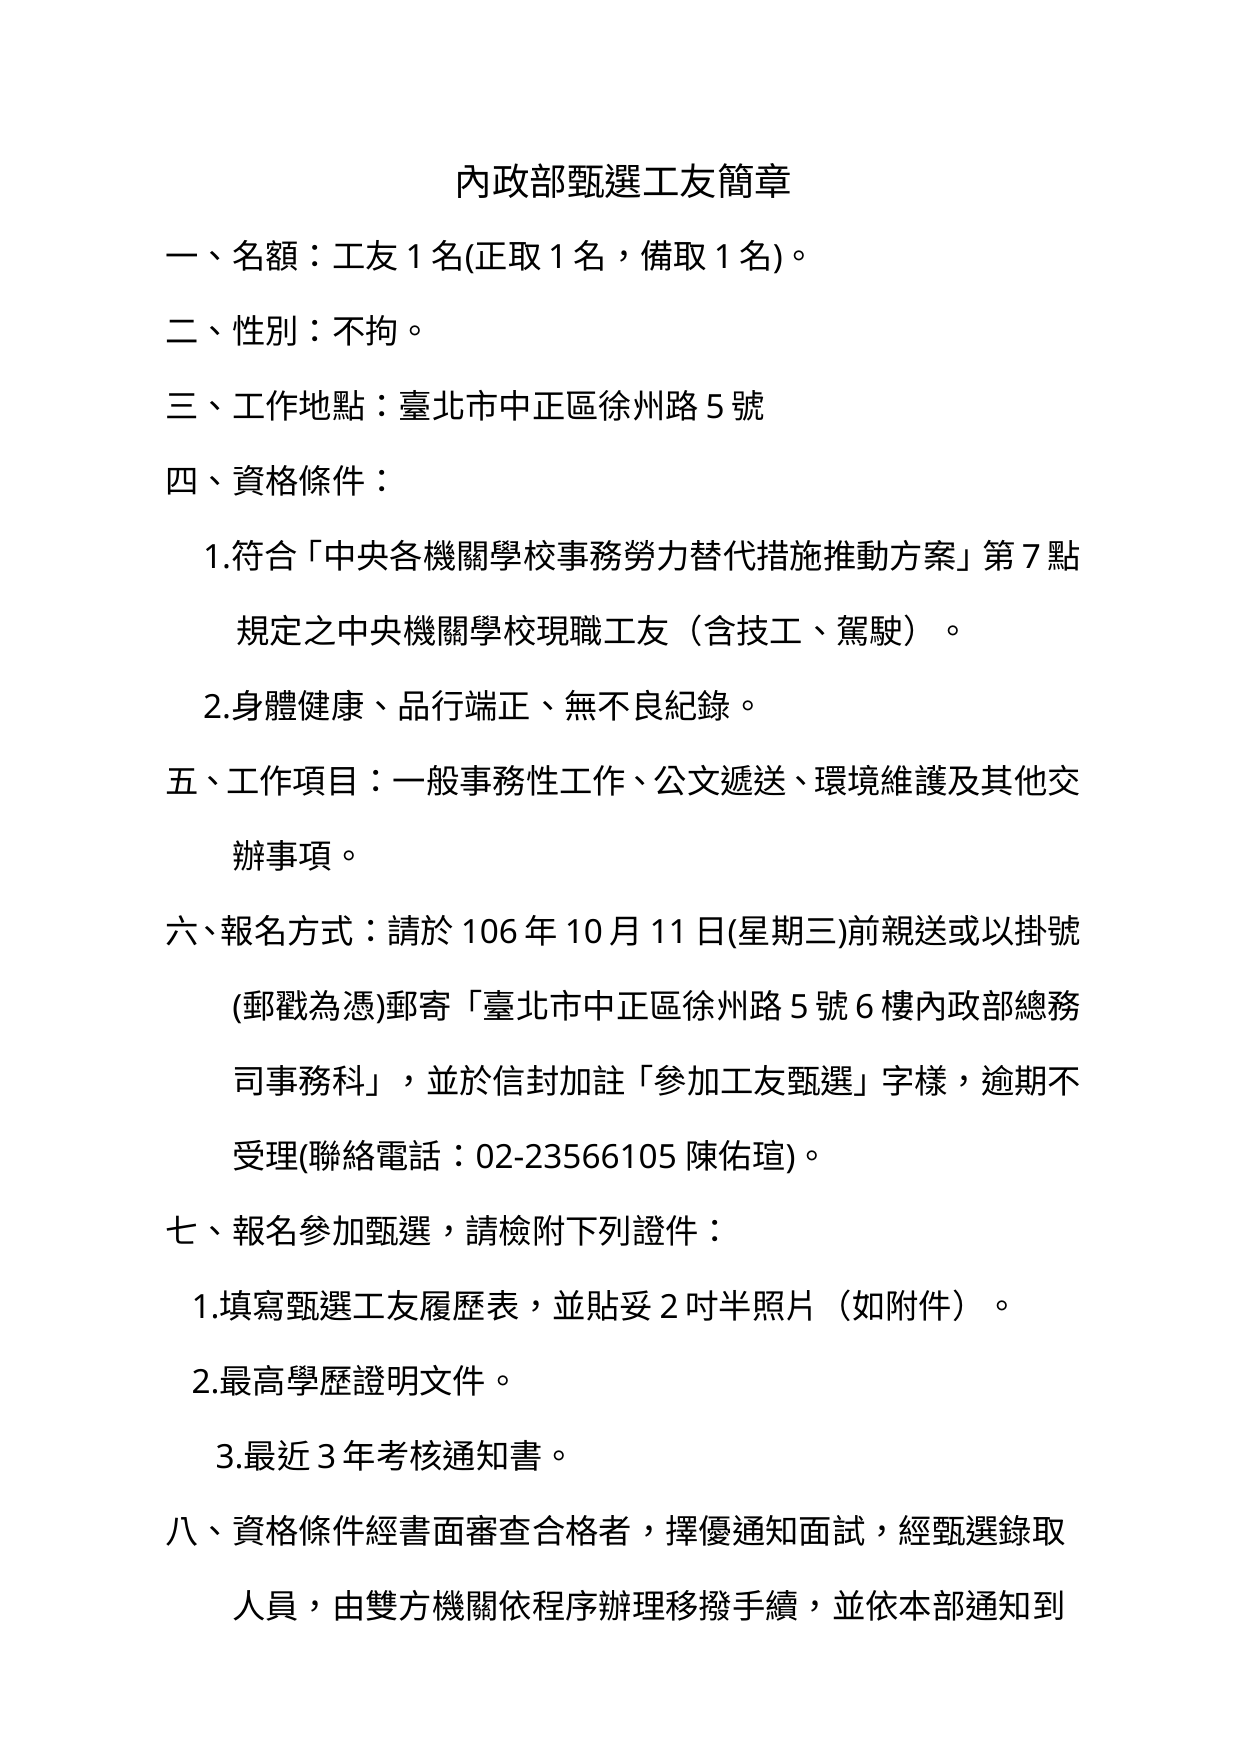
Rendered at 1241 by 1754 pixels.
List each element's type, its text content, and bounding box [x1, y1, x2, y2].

text 三、工作地點：臺北市中正區徐州路5號 [165, 367, 1081, 442]
text 四、資格條件： [165, 442, 1081, 517]
text 3.最近3年考核通知書。 [215, 1417, 1081, 1492]
text 八、資格條件經書面審查合格者，擇優通知面試，經甄選錄取人員，由雙方機關依程序辦理移撥手續，並依本部通知到 [165, 1492, 1081, 1642]
text 七、報名參加甄選，請檢附下列證件： [165, 1192, 1081, 1267]
text 2.身體健康、品行端正、無不良紀錄。 [203, 667, 1081, 742]
text 內政部甄選工友簡章 [165, 142, 1081, 217]
text 1.填寫甄選工友履歷表，並貼妥2吋半照片（如附件）。 [165, 1267, 1081, 1342]
text 2.最高學歷證明文件。 [165, 1342, 1081, 1417]
text 五、工作項目：一般事務性工作、公文遞送、環境維護及其他交辦事項。 [165, 742, 1081, 892]
text 一、名額：工友1名(正取1名，備取1名)。 [165, 217, 1081, 292]
text 六、報名方式：請於106年10月11日(星期三)前親送或以掛號(郵戳為憑)郵寄「臺北市中正區徐州路5號6樓內政部總務司事務科」，並於信封加註「參加工友甄選」字樣，逾期不受理(聯絡電話：02-23566105 陳佑瑄)。 [165, 892, 1081, 1192]
text 二、性別：不拘。 [165, 292, 1081, 367]
text 1.符合「中央各機關學校事務勞力替代措施推動方案」第7點規定之中央機關學校現職工友（含技工、駕駛）。 [203, 517, 1081, 667]
